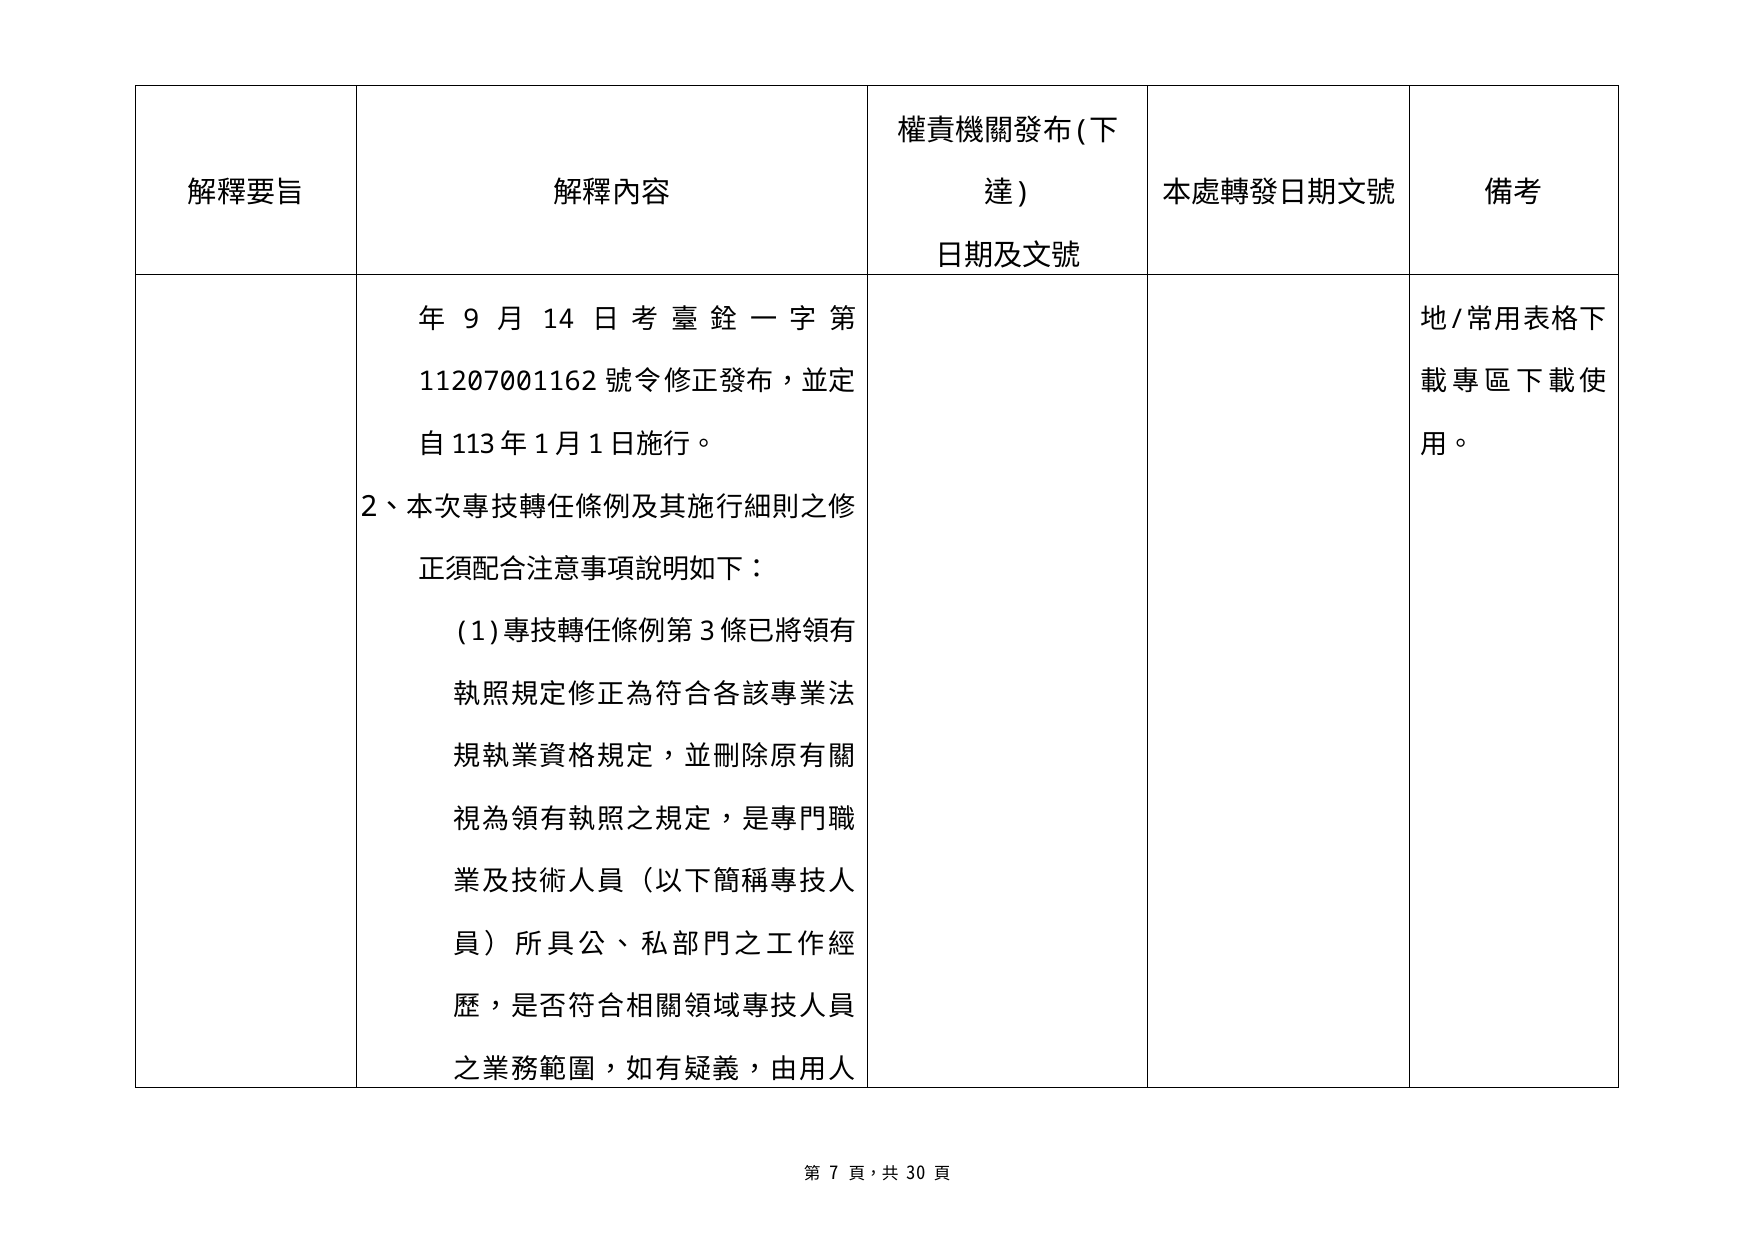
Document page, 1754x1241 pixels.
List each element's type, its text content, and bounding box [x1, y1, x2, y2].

table_header 備考 [1410, 86, 1618, 273]
table_cell [136, 275, 356, 1087]
table_cell 修正之專門職業及技術人員轉任公務人員條例（以下簡稱專技轉任條例）第15條規定：「本條例施行日期，除第8條及第9條自公布日施行外，由考試院定之。」考試院業以112年9月14日考臺銓一字第11207001161號令定上開專技轉任條例第8條及第9條以外修正條文，自113年1月1日施行。又配合上開條例修正，銓敘部擬具同條例施行細則（以下簡稱本細則）修正草案陳報考試院審議後，亦經考試院以112年9月14日考臺銓一字第11207001162號令修正發布，並定自113年1月1日施行。 本次專技轉任條例及其施行細則之修正須配合注意事項說明如下： 專技轉任條例第3條已將領有執照規定修正為符合各該專業法規執業資格規定，並刪除原有關視為領有執照之規定，是專門職業及技術人員（以下簡稱專技人員）所具公、私部門之工作經歷，是否符合相關領域專技人員之業務範圍，如有疑義，由用人機關洽請各專業法規主管機關認定。 依專技轉任條例第4條及本細則第2條之規定，專門職業及技術人員考試及格人員得轉任公務人員考試類科適用職系對照表（以下簡稱專技轉任對照表）將配合修正為一次臚列所有專技人員高等考試或相當等級特種考試考試類科及得適用之職系，但仍須合於本細則第3條第1項所定未獲分配錄取人員，或屬近3年公務人員高等考試（以下簡稱高考）或普通考試曾有錄取不足額之考試類科，經依當年考試任用計畫需用名額20％計算所得進用專技人員名額及因業務需要增核名額等情形者，始得適用專技轉任對照表依規定辦理轉任。又基於與專技人員普通考試或相當等級特種考試（以下簡稱專技普考）類科相近之職系，於最近3年（109年至111年）公務人員普通考試（以下簡稱普考）或特種考試地方政府公務人員考試四等考試類科，並無2年以上有錄取不足額之情形，且經調查亦無機關提出須進用專技普考之用人需求等理由，爰上開配合修正之專技轉任對照表，並未列入專技普考考試類科及得適用之職系，且依專技轉任條例第4條第1項規定，專技人員轉任公務人員，應以轉任與其考試等級相同、類科與職系相近之職務為限。因此，機關擬依本細則第3條第1項第1款規定進用專技人員，尚無法含括普考或相當等級特種考試之職缺，亦無法依同條項第2款，以最近3年普考相關考試類科曾有錄取不足額者，按當年普考考試任用計畫需用名額比率計算得進用專技人員之名額。 依專技轉任條例第4條第3項、本細則第3條第1項第2款及第3款規定略以，各機關得進用專技人員之名額，如屬最近3年高考相關考試類科曾有錄取不足額者，係以當年各該主管機關及所屬機關提報高考相關類科並列入考試任用計畫需用名額20％計算得進用專技人員之名額，另因業務需要得增核名額，不得超過上開名額總數之三分之一。銓敘部將於每年底在該部全球資訊網站公告近3年高考曾有錄取不足額之考試類科，請各機關逕行上網查詢，俾於填報次年高考任用計畫需用名額時，先行計算得進用專技人員之名額，並於考選部公告高考任用計畫需用名額時，由主管機關填報本機關暨所屬機關得進用專技人員分配清冊，函報該部備查。至於因業務需要增核名額部分，請主管機關於審核同意時，同時將增核情形函報該部備查。又各機關宜留意當年擬依本細則第3條第1項第2款及第3款進用專技人員之職缺數，加計列入當年公務人員考試任用計畫需用名額數，不得超過當年預估出缺職務總數，俾免影響考試及格人員之任用。 自113年1月1日起，各機關提報公務人員考試任用計畫之職缺，於考試放榜後，如有本細則第3條第1項第1款未獲分配錄取人員等情形，報經分發機關同意自行遴用專技人員者，不再依各機關需用考試及格人員職缺擬進用專技人員審核原則辦理（該原則銓敘部將另案廢止）。又是日後各機關擬進用專技人員，除屬專技轉任條例第10條規定情形外，均應依修正後之同條例第5條及本細則第6條規定，組成遴選委員會辦理公開遴選事宜。另該擬進用專技人員之職缺辦理甄選公告時，應載明機關內、外部人員均可參加，如列候補人員並應註明候補人數及期間。 各機關現職人員如有擬依專技轉任條例第10條，依原規定辦理原職改派者，應注意2年過渡期間係至114年12月31日止。 銓敘部刻正蒐集彙整學者專家名單並建置學者專家人才庫系統，預計於113年1月1日法規生效之日上線使用，嗣後機關擬進用專技人員時，應自人才庫遴聘適宜之學者專家。 [357, 275, 867, 1087]
table_header 解釋要旨 [136, 86, 356, 273]
table_header 本處轉發日期文號 [1148, 86, 1409, 273]
table_header 權責機關發布(下達) 日期及文號 [868, 86, 1147, 273]
table_cell [1148, 275, 1409, 1087]
table_header 解釋內容 [357, 86, 867, 273]
table_cell [868, 275, 1147, 1087]
table_cell 地/常用表格下載專區下載使用。 [1410, 275, 1618, 1087]
